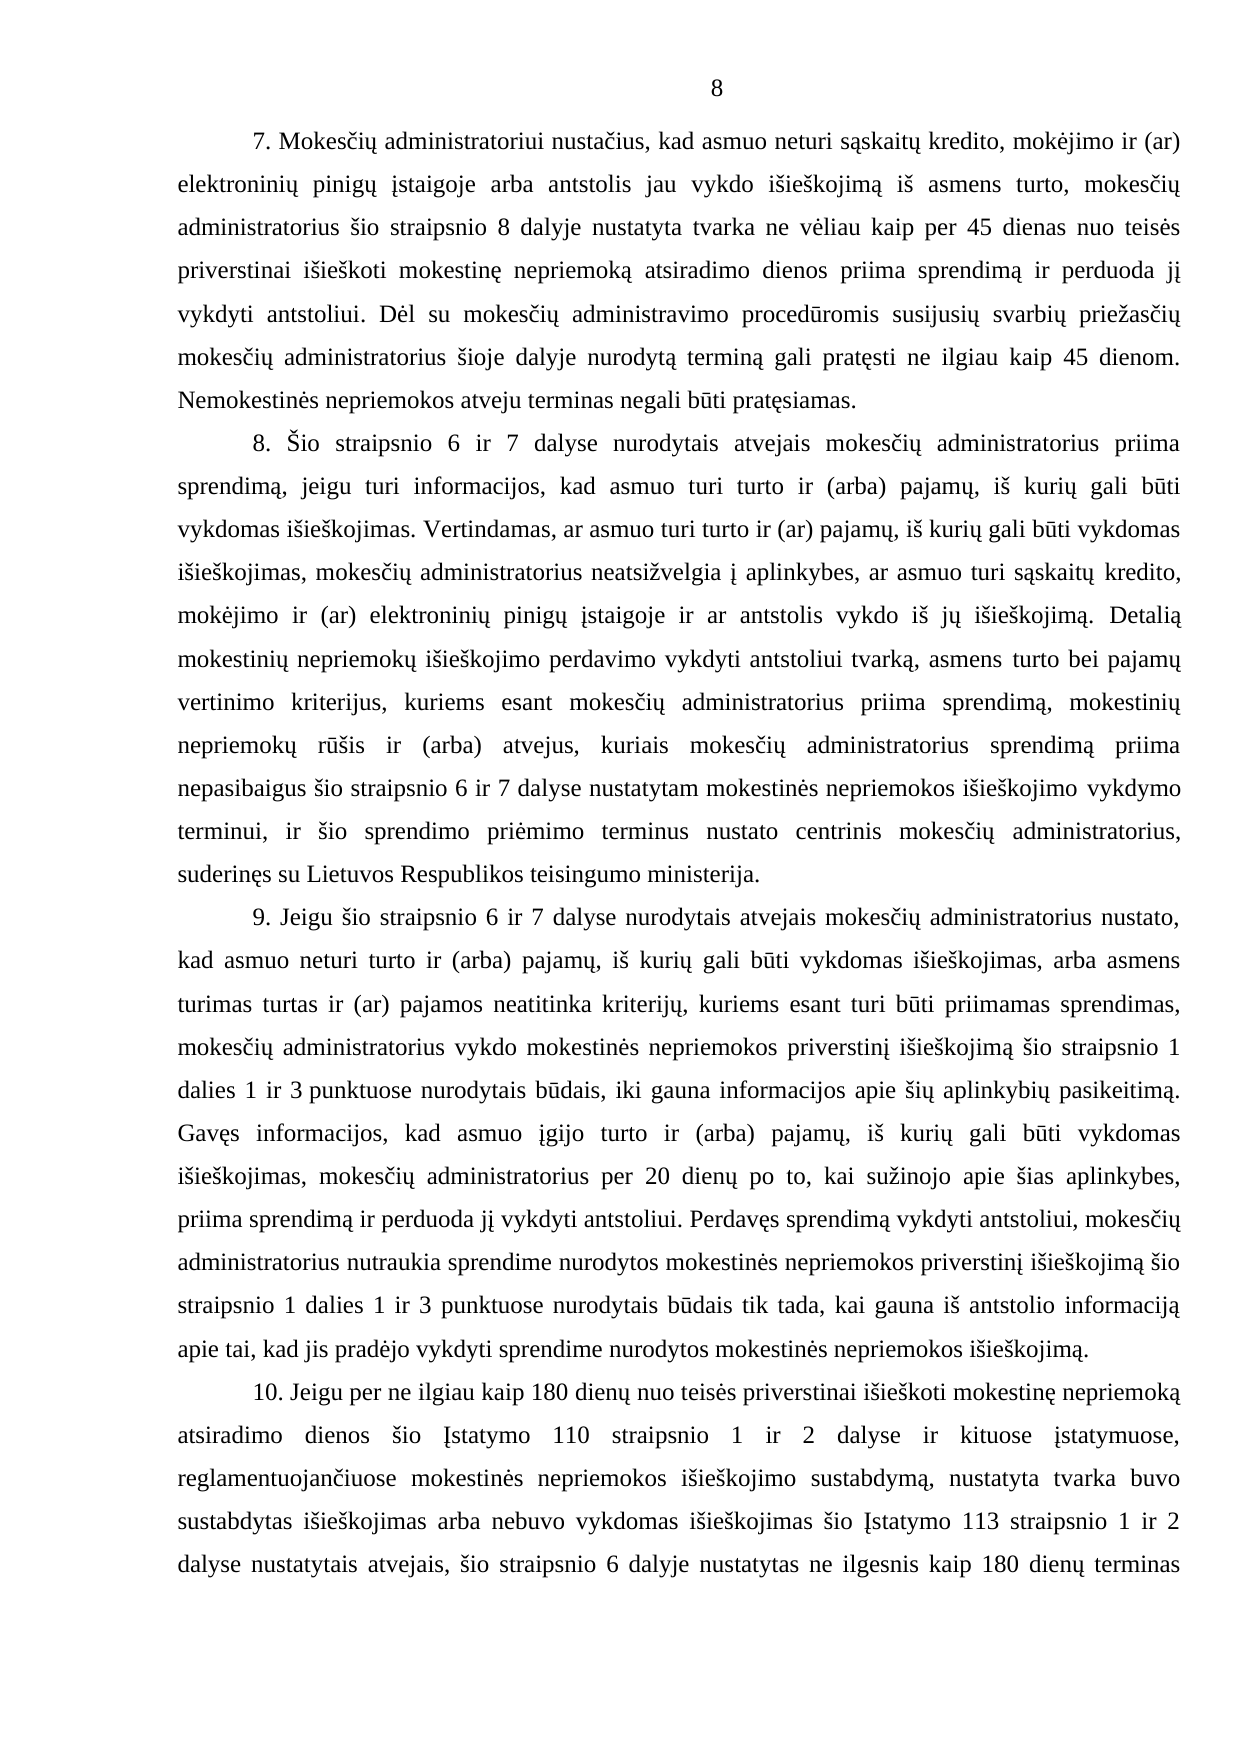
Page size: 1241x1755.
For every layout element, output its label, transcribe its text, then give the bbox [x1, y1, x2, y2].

text 7. Mokesčių administratoriui nustačius, kad asmuo neturi sąskaitų kredito, mokėjimo ir (ar) elektroninių pinigų įstaigoje arba antstolis jau vykdo išieškojimą iš asmens turto, mokesčių administratorius šio straipsnio 8 dalyje nustatyta tvarka ne vėliau kaip per 45 dienas nuo teisės priverstinai išieškoti mokestinę nepriemoką atsiradimo dienos priima sprendimą ir perduoda jį vykdyti antstoliui. Dėl su mokesčių administravimo procedūromis susijusių svarbių priežasčių mokesčių administratorius šioje dalyje nurodytą terminą gali pratęsti ne ilgiau kaip 45 dienom. Nemokestinės nepriemokos atveju terminas negali būti pratęsiamas. [177, 126, 1181, 414]
text 9. Jeigu šio straipsnio 6 ir 7 dalyse nurodytais atvejais mokesčių administratorius nustato, kad asmuo neturi turto ir (arba) pajamų, iš kurių gali būti vykdomas išieškojimas, arba asmens turimas turtas ir (ar) pajamos neatitinka kriterijų, kuriems esant turi būti priimamas sprendimas, mokesčių administratorius vykdo mokestinės nepriemokos priverstinį išieškojimą šio straipsnio 1 dalies 1 ir 3 punktuose nurodytais būdais, iki gauna informacijos apie šių aplinkybių pasikeitimą. Gavęs informacijos, kad asmuo įgijo turto ir (arba) pajamų, iš kurių gali būti vykdomas išieškojimas, mokesčių administratorius per 20 dienų po to, kai sužinojo apie šias aplinkybes, priima sprendimą ir perduoda jį vykdyti antstoliui. Perdavęs sprendimą vykdyti antstoliui, mokesčių administratorius nutraukia sprendime nurodytos mokestinės nepriemokos priverstinį išieškojimą šio straipsnio 1 dalies 1 ir 3 punktuose nurodytais būdais tik tada, kai gauna iš antstolio informaciją apie tai, kad jis pradėjo vykdyti sprendime nurodytos mokestinės nepriemokos išieškojimą. [177, 902, 1181, 1362]
text 8. Šio straipsnio 6 ir 7 dalyse nurodytais atvejais mokesčių administratorius priima sprendimą, jeigu turi informacijos, kad asmuo turi turto ir (arba) pajamų, iš kurių gali būti vykdomas išieškojimas. Vertindamas, ar asmuo turi turto ir (ar) pajamų, iš kurių gali būti vykdomas išieškojimas, mokesčių administratorius neatsižvelgia į aplinkybes, ar asmuo turi sąskaitų kredito, mokėjimo ir (ar) elektroninių pinigų įstaigoje ir ar antstolis vykdo iš jų išieškojimą. Detalią mokestinių nepriemokų išieškojimo perdavimo vykdyti antstoliui tvarką, asmens turto bei pajamų vertinimo kriterijus, kuriems esant mokesčių administratorius priima sprendimą, mokestinių nepriemokų rūšis ir (arba) atvejus, kuriais mokesčių administratorius sprendimą priima nepasibaigus šio straipsnio 6 ir 7 dalyse nustatytam mokestinės nepriemokos išieškojimo vykdymo terminui, ir šio sprendimo priėmimo terminus nustato centrinis mokesčių administratorius, suderinęs su Lietuvos Respublikos teisingumo ministerija. [177, 428, 1181, 888]
text 10. Jeigu per ne ilgiau kaip 180 dienų nuo teisės priverstinai išieškoti mokestinę nepriemoką atsiradimo dienos šio Įstatymo 110 straipsnio 1 ir 2 dalyse ir kituose įstatymuose, reglamentuojančiuose mokestinės nepriemokos išieškojimo sustabdymą, nustatyta tvarka buvo sustabdytas išieškojimas arba nebuvo vykdomas išieškojimas šio Įstatymo 113 straipsnio 1 ir 2 dalyse nustatytais atvejais, šio straipsnio 6 dalyje nustatytas ne ilgesnis kaip 180 dienų terminas [177, 1377, 1181, 1578]
